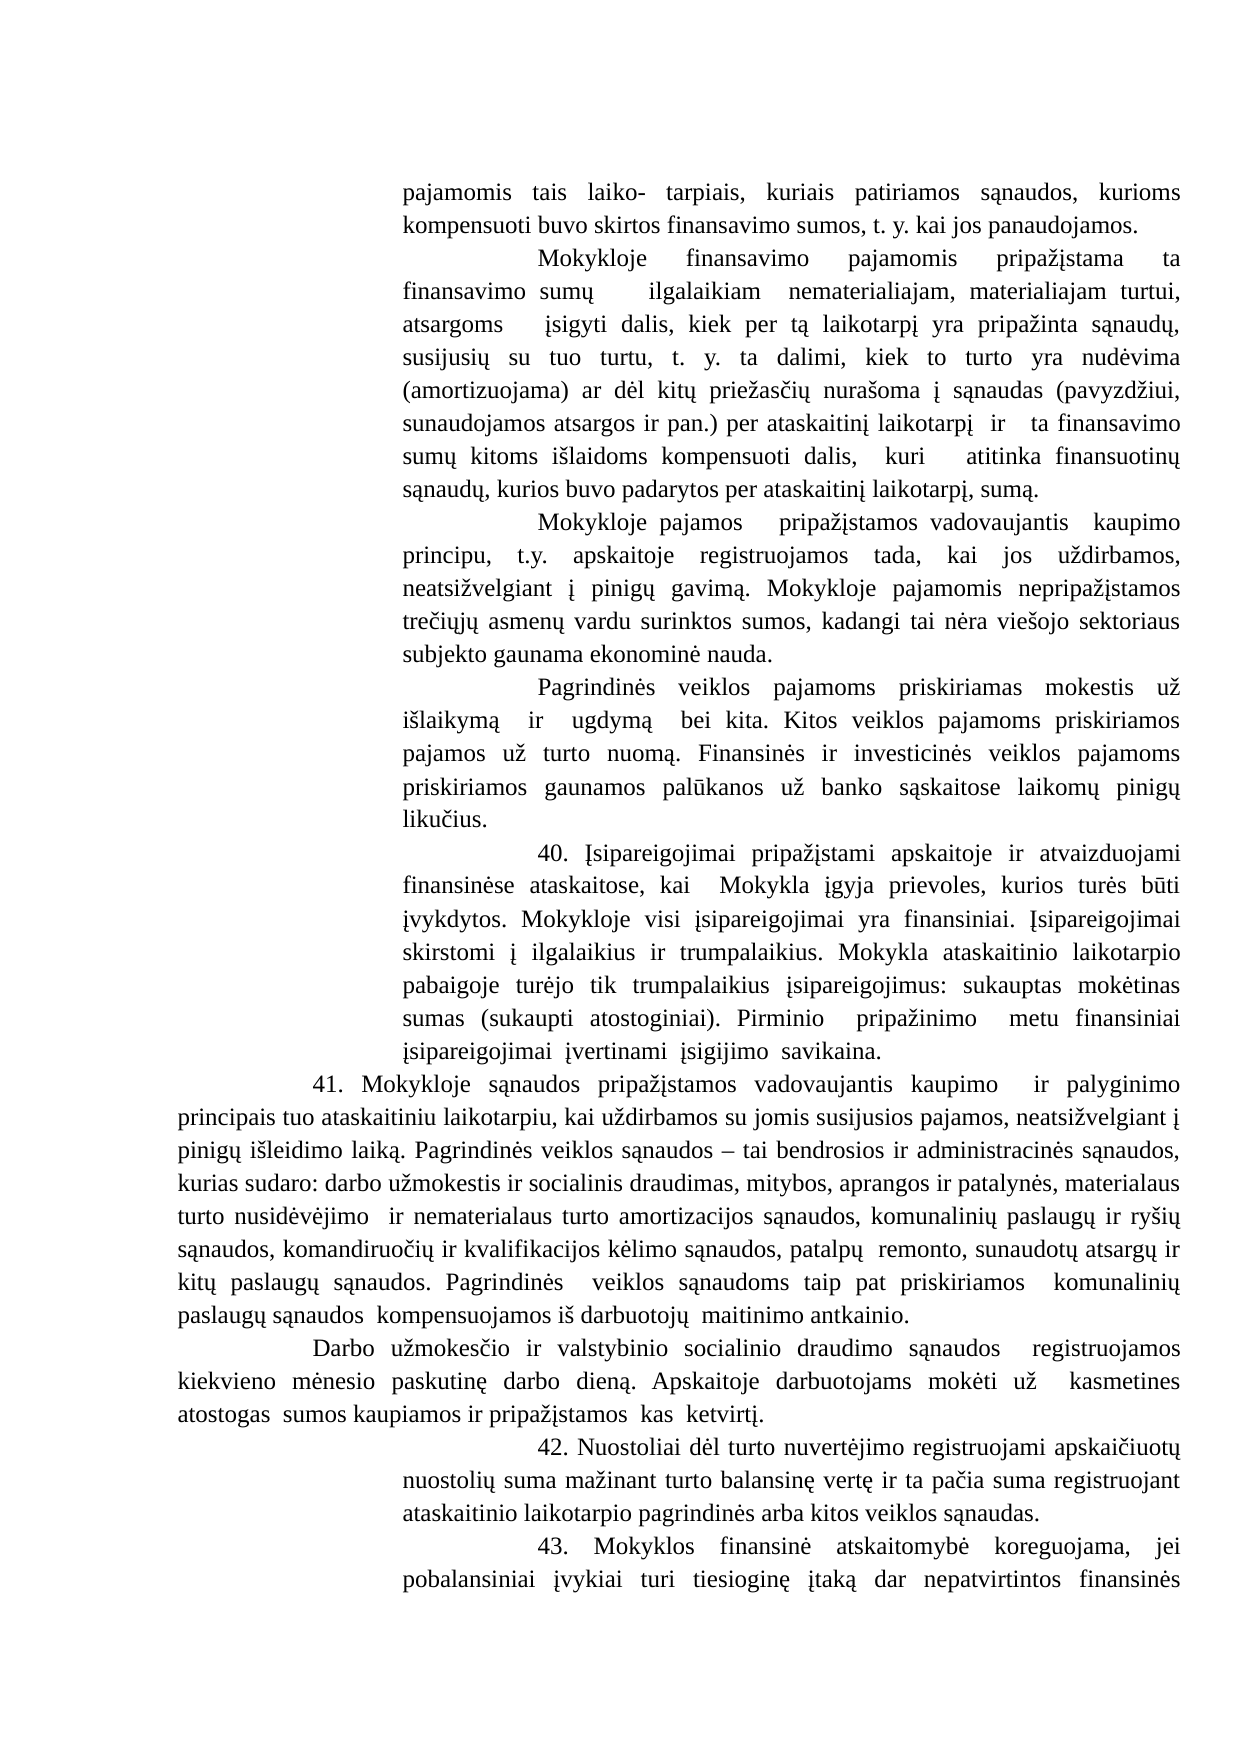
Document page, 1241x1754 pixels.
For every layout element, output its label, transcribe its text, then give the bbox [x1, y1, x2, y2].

text Pagrindinės veiklos pajamoms priskiriamas mokestis už išlaikymą ir ugdymą bei kita. Kitos veiklos pajamoms priskiriamos pajamos už turto nuomą. Finansinės ir investicinės veiklos pajamoms priskiriamos gaunamos palūkanos už banko sąskaitose laikomų pinigų likučius. [402, 672, 1181, 833]
text Mokykloje pajamos pripažįstamos vadovaujantis kaupimo principu, t.y. apskaitoje registruojamos tada, kai jos uždirbamos, neatsižvelgiant į pinigų gavimą. Mokykloje pajamomis nepripažįstamos trečiųjų asmenų vardu surinktos sumos, kadangi tai nėra viešojo sektoriaus subjekto gaunama ekonominė nauda. [402, 507, 1181, 668]
text 42. Nuostoliai dėl turto nuvertėjimo registruojami apskaičiuotų nuostolių suma mažinant turto balansinę vertę ir ta pačia suma registruojant ataskaitinio laikotarpio pagrindinės arba kitos veiklos sąnaudas. [402, 1432, 1181, 1527]
text pajamomis tais laiko- tarpiais, kuriais patiriamos sąnaudos, kurioms kompensuoti buvo skirtos finansavimo sumos, t. y. kai jos panaudojamos. [402, 177, 1181, 239]
text 41. Mokykloje sąnaudos pripažįstamos vadovaujantis kaupimo ir palyginimo principais tuo ataskaitiniu laikotarpiu, kai uždirbamos su jomis susijusios pajamos, neatsižvelgiant į pinigų išleidimo laiką. Pagrindinės veiklos sąnaudos – tai bendrosios ir administracinės sąnaudos, kurias sudaro: darbo užmokestis ir socialinis draudimas, mitybos, aprangos ir patalynės, materialaus turto nusidėvėjimo ir nematerialaus turto amortizacijos sąnaudos, komunalinių paslaugų ir ryšių sąnaudos, komandiruočių ir kvalifikacijos kėlimo sąnaudos, patalpų remonto, sunaudotų atsargų ir kitų paslaugų sąnaudos. Pagrindinės veiklos sąnaudoms taip pat priskiriamos komunalinių paslaugų sąnaudos kompensuojamos iš darbuotojų maitinimo antkainio. [177, 1069, 1181, 1329]
text Darbo užmokesčio ir valstybinio socialinio draudimo sąnaudos registruojamos kiekvieno mėnesio paskutinę darbo dieną. Apskaitoje darbuotojams mokėti už kasmetines atostogas sumos kaupiamos ir pripažįstamos kas ketvirtį. [177, 1333, 1181, 1428]
text 40. Įsipareigojimai pripažįstami apskaitoje ir atvaizduojami finansinėse ataskaitose, kai Mokykla įgyja prievoles, kurios turės būti įvykdytos. Mokykloje visi įsipareigojimai yra finansiniai. Įsipareigojimai skirstomi į ilgalaikius ir trumpalaikius. Mokykla ataskaitinio laikotarpio pabaigoje turėjo tik trumpalaikius įsipareigojimus: sukauptas mokėtinas sumas (sukaupti atostoginiai). Pirminio pripažinimo metu finansiniai įsipareigojimai įvertinami įsigijimo savikaina. [402, 838, 1181, 1064]
text 43. Mokyklos finansinė atskaitomybė koreguojama, jei pobalansiniai įvykiai turi tiesioginę įtaką dar nepatvirtintos finansinės [402, 1531, 1181, 1593]
text Mokykloje finansavimo pajamomis pripažįstama ta finansavimo sumų ilgalaikiam nematerialiajam, materialiajam turtui, atsargoms įsigyti dalis, kiek per tą laikotarpį yra pripažinta sąnaudų, susijusių su tuo turtu, t. y. ta dalimi, kiek to turto yra nudėvima (amortizuojama) ar dėl kitų priežasčių nurašoma į sąnaudas (pavyzdžiui, sunaudojamos atsargos ir pan.) per ataskaitinį laikotarpį ir ta finansavimo sumų kitoms išlaidoms kompensuoti dalis, kuri atitinka finansuotinų sąnaudų, kurios buvo padarytos per ataskaitinį laikotarpį, sumą. [402, 243, 1181, 503]
